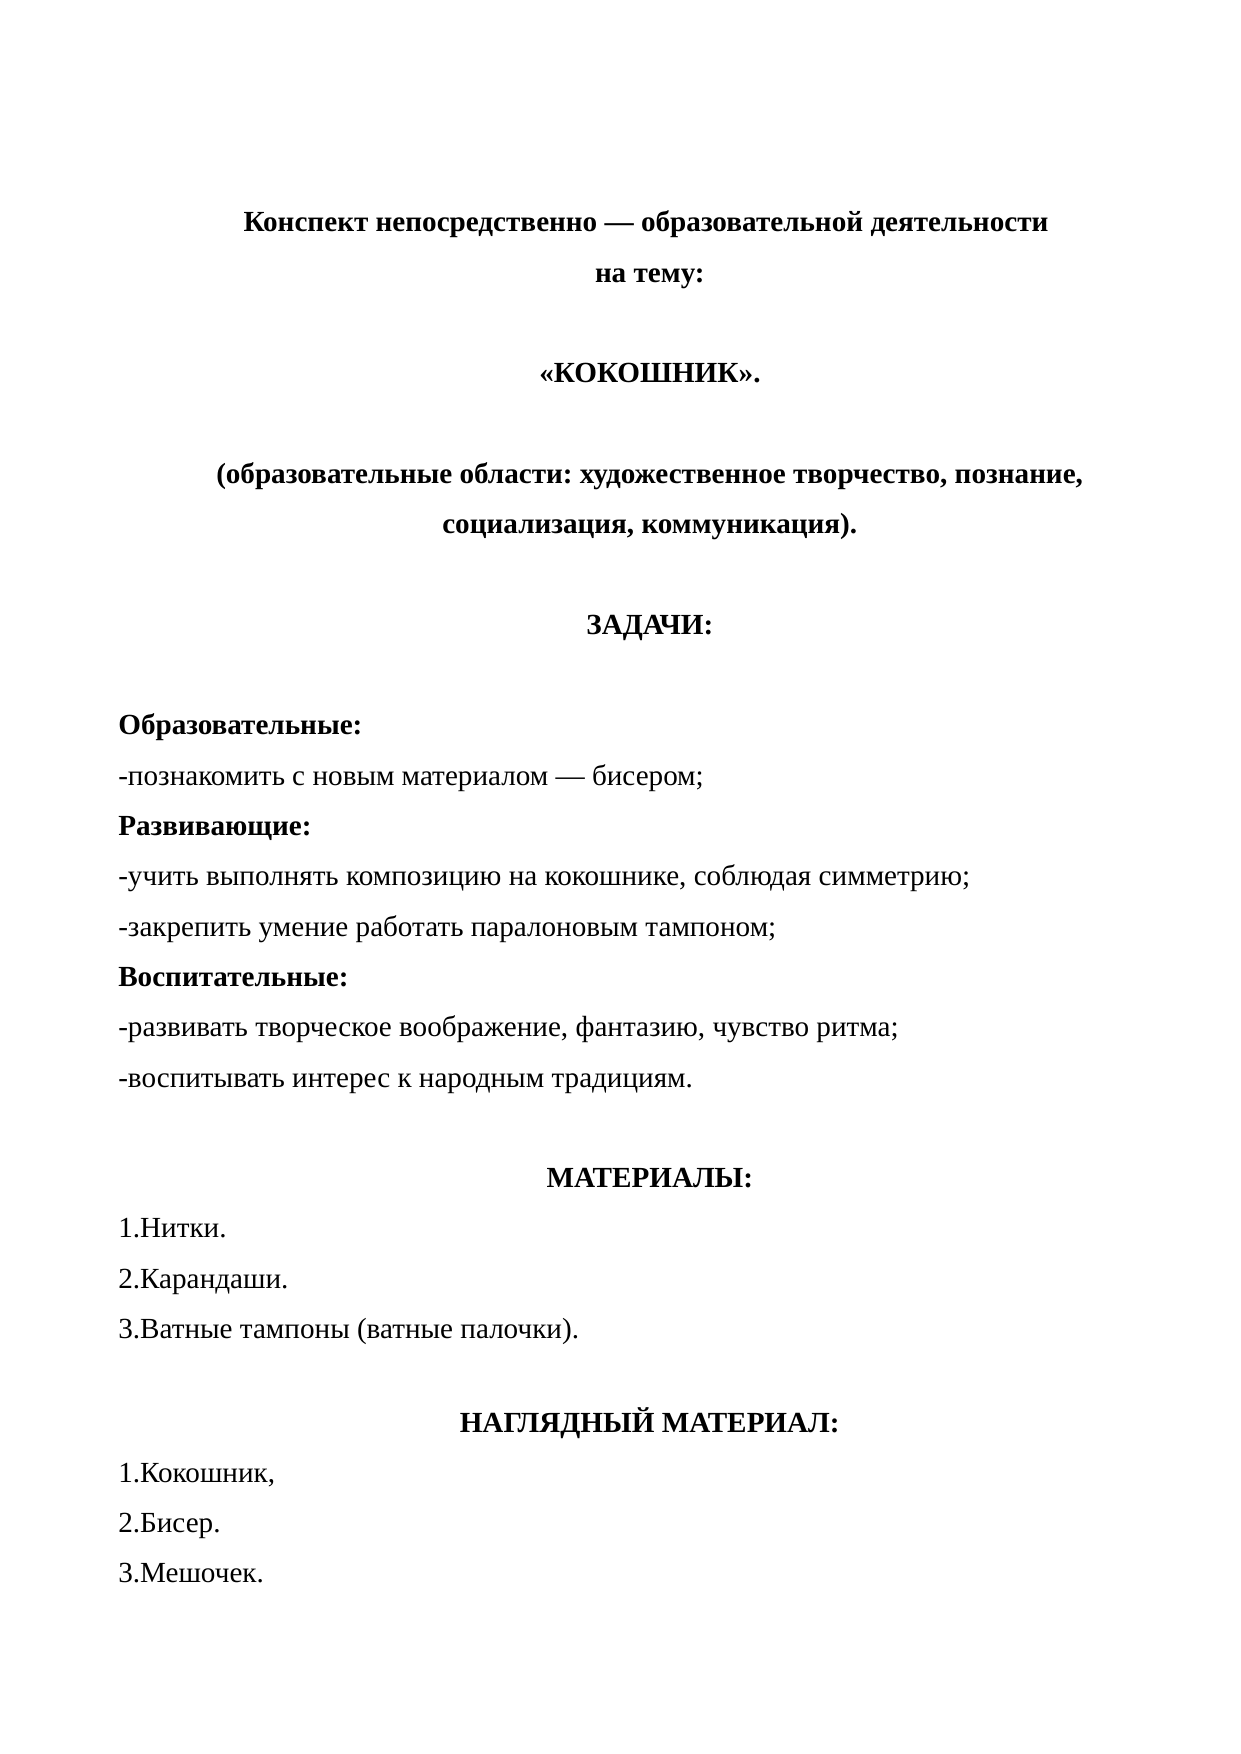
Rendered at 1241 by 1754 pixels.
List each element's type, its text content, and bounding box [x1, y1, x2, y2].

text (образовательные области: художественное творчество, познание, [118, 456, 1181, 489]
text НАГЛЯДНЫЙ МАТЕРИАЛ: [118, 1405, 1181, 1438]
text 1.Нитки. [118, 1211, 1181, 1244]
text 2.Бисер. [118, 1505, 1181, 1539]
text 1.Кокошник, [118, 1455, 1181, 1488]
text социализация, коммуникация). [118, 506, 1181, 540]
text -познакомить с новым материалом — бисером; [118, 758, 1181, 791]
text Конспект непосредственно — образовательной деятельности [118, 204, 1181, 238]
text -развивать творческое воображение, фантазию, чувство ритма; [118, 1009, 1181, 1043]
text -воспитывать интерес к народным традициям. [118, 1060, 1181, 1093]
text 3.Ватные тампоны (ватные палочки). [118, 1311, 1181, 1345]
text «КОКОШНИК». [118, 355, 1181, 389]
text на тему: [118, 255, 1181, 288]
text -закрепить умение работать паралоновым тампоном; [118, 909, 1181, 942]
text Развивающие: [118, 808, 1181, 842]
text МАТЕРИАЛЫ: [118, 1160, 1181, 1194]
text -учить выполнять композицию на кокошнике, соблюдая симметрию; [118, 858, 1181, 892]
text Образовательные: [118, 707, 1181, 741]
text Воспитательные: [118, 959, 1181, 993]
text ЗАДАЧИ: [118, 607, 1181, 640]
text 3.Мешочек. [118, 1556, 1181, 1589]
text 2.Карандаши. [118, 1261, 1181, 1294]
